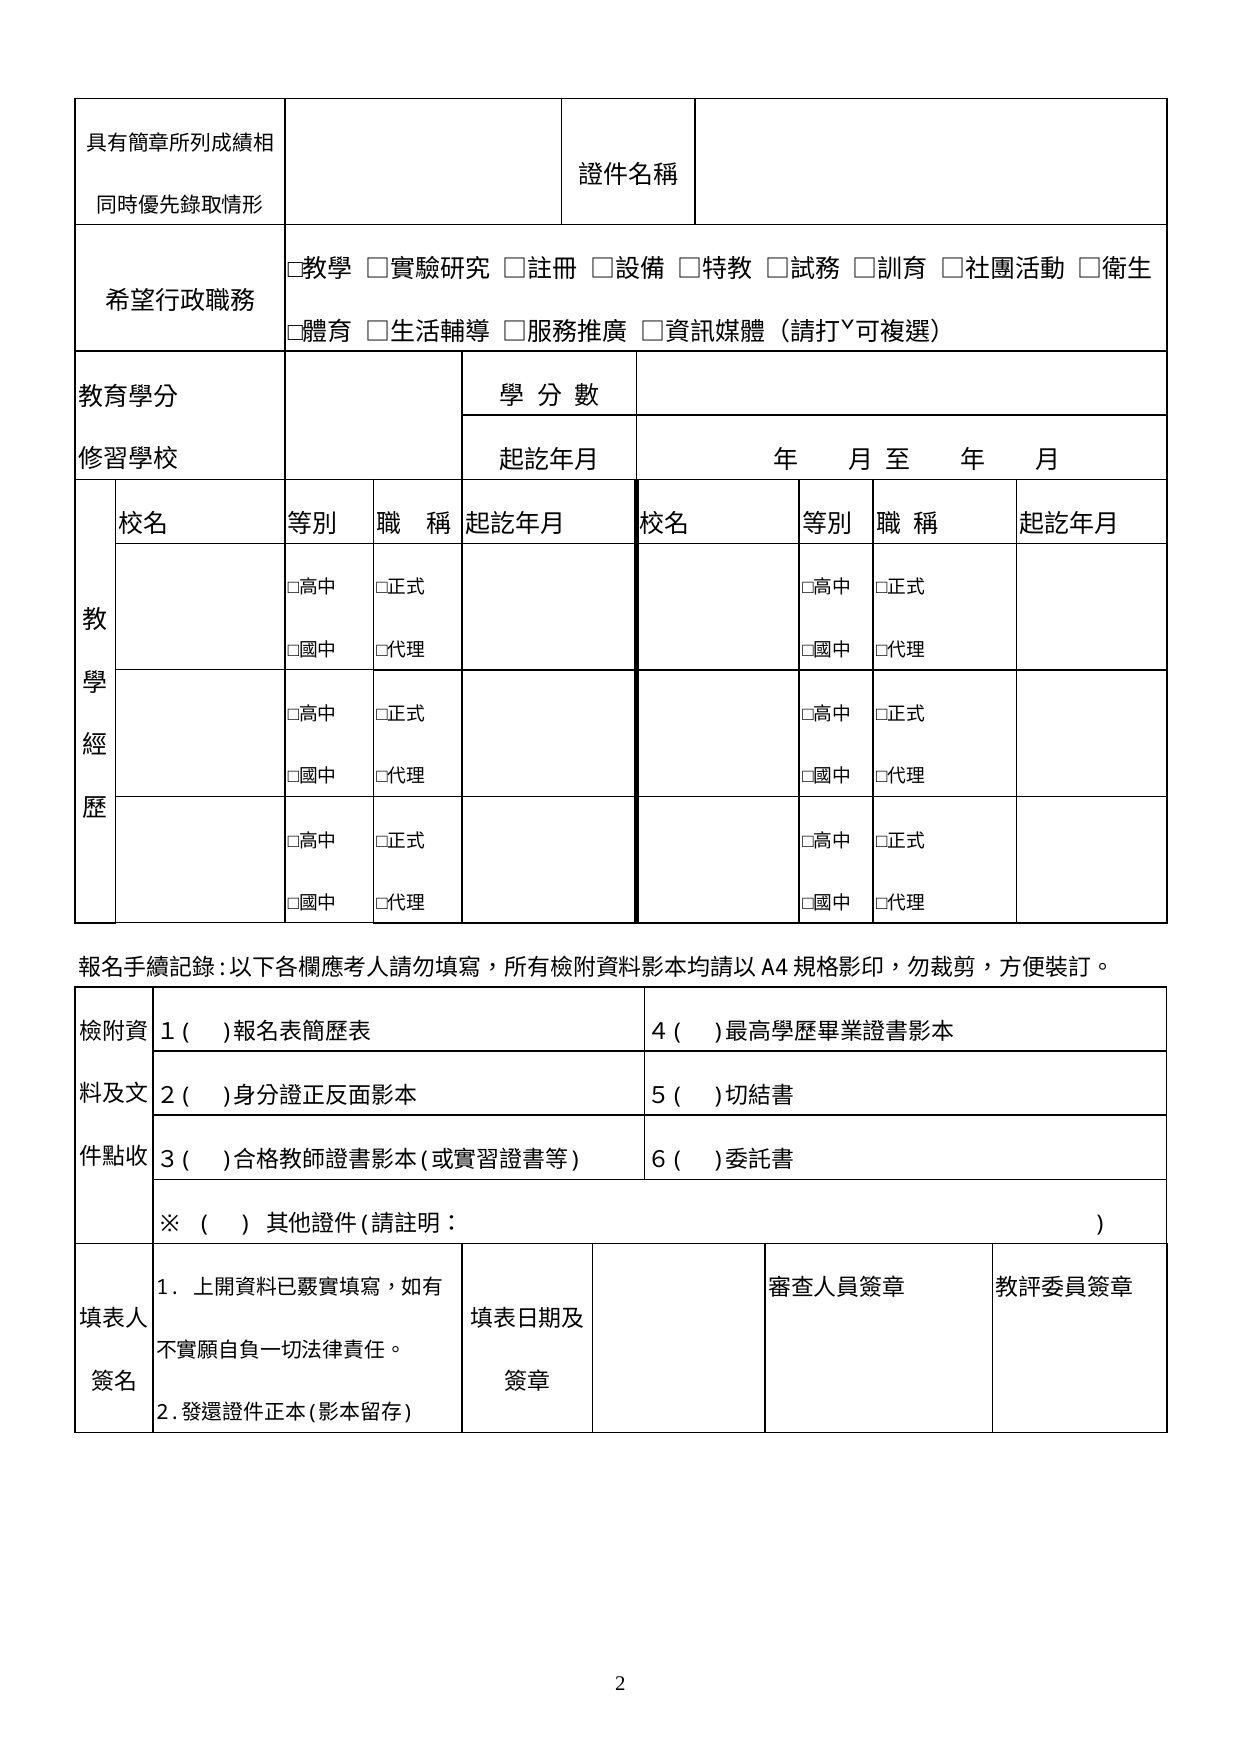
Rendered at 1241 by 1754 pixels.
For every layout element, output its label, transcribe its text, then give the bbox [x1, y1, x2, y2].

table_cell [463, 797, 634, 922]
table_cell 報名手續記錄:以下各欄應考人請勿填寫，所有檢附資料影本均請以A4規格影印，勿裁剪，方便裝訂。 [75, 923, 1167, 986]
table_cell 填表人簽名 [76, 1244, 152, 1432]
table_cell 學 分 數 [463, 352, 636, 414]
table_cell [1017, 671, 1166, 796]
table_cell 審查人員簽章 [766, 1244, 992, 1432]
table_cell 教學經 歷 [76, 480, 115, 922]
table_cell 檢附資料及文件點收 [76, 988, 152, 1242]
table_cell □正式 □代理 [874, 797, 1016, 922]
table_cell 具有簡章所列成績相同時優先錄取情形 [76, 99, 284, 224]
table_cell １( )報名表簡歷表 [154, 988, 644, 1050]
table_cell □正式 □代理 [374, 797, 461, 922]
table_cell 校名 [116, 480, 284, 542]
table_cell [639, 544, 798, 669]
table_cell □高中 □國中 [800, 797, 872, 922]
table_cell [1017, 544, 1166, 669]
table_cell 希望行政職務 [76, 225, 284, 350]
table_cell ３( )合格教師證書影本(或實習證書等) [154, 1116, 644, 1178]
table_cell 教評委員簽章 [993, 1244, 1166, 1432]
table_cell ※ ( ) 其他證件(請註明： ) [154, 1180, 1166, 1242]
table_cell [463, 544, 634, 669]
table_cell □高中 □國中 [800, 671, 872, 796]
table_cell ４( )最高學歷畢業證書影本 [645, 988, 1166, 1050]
table_cell 起訖年月 [1017, 480, 1166, 542]
table_cell [639, 671, 798, 796]
table_cell [1017, 797, 1166, 922]
table_cell [696, 99, 1166, 224]
table_cell [639, 797, 798, 922]
table_cell 起訖年月 [463, 480, 634, 542]
table_cell [637, 352, 1166, 414]
table_cell 起訖年月 [463, 416, 636, 478]
table_cell 證件名稱 [562, 99, 694, 224]
table_cell □正式 □代理 [374, 671, 461, 796]
table_cell ６( )委託書 [645, 1116, 1166, 1178]
table_cell [116, 670, 284, 796]
table_cell 校名 [639, 480, 798, 542]
table_cell □高中 □國中 [286, 797, 373, 922]
table_cell 1. 上開資料已覈實填寫，如有不實願自負一切法律責任。 2.發還證件正本(影本留存) [154, 1244, 461, 1432]
table_cell □正式 □代理 [874, 671, 1016, 796]
table_cell [286, 99, 561, 224]
table_cell 等別 [286, 480, 373, 542]
table_cell ５( )切結書 [645, 1052, 1166, 1114]
table_cell ２( )身分證正反面影本 [154, 1052, 644, 1114]
table_cell □高中 □國中 [286, 670, 373, 796]
table_cell 職 稱 [874, 480, 1016, 542]
table_cell [286, 352, 461, 478]
table_cell □高中 □國中 [800, 544, 872, 669]
table_cell [463, 671, 634, 796]
table_cell [593, 1244, 764, 1432]
table_cell □高中 □國中 [286, 544, 373, 669]
table_cell □正式 □代理 [874, 544, 1016, 669]
table_cell 填表日期及簽章 [463, 1244, 592, 1432]
table_cell □教學 □實驗研究 □註冊 □設備 □特教 □試務 □訓育 □社團活動 □衛生 □體育 □生活輔導 □服務推廣 □資訊媒體（請打ˇ可複選） [286, 225, 1166, 350]
table_cell [116, 797, 284, 922]
table_cell 年 月 至 年 月 [637, 416, 1166, 478]
table_cell 等別 [800, 480, 872, 542]
table_cell □正式 □代理 [374, 544, 461, 669]
table_cell 教育學分 修習學校 [76, 352, 284, 478]
table_cell 職 稱 [374, 480, 461, 542]
table_cell [116, 544, 284, 669]
